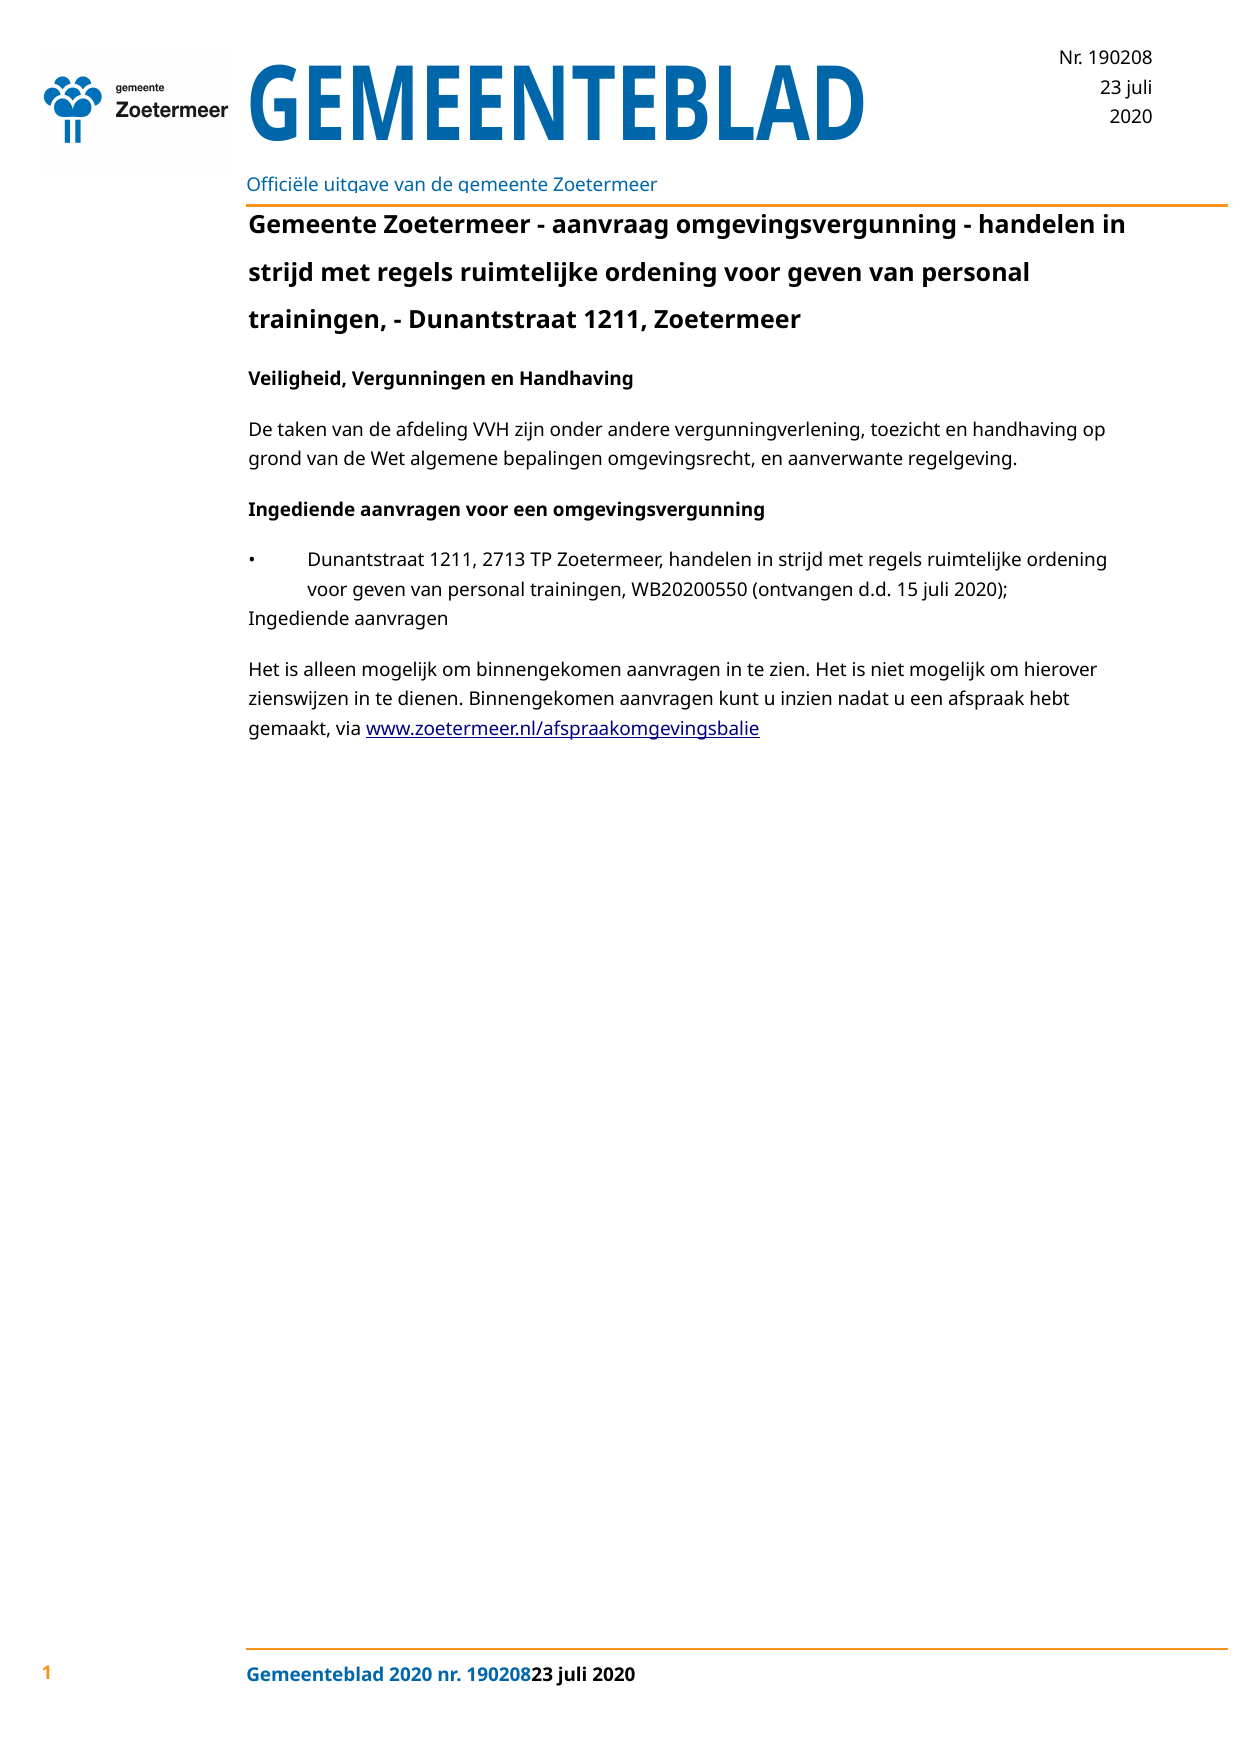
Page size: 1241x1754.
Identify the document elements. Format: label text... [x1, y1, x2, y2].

text Ingediende aanvragen [248, 606, 1152, 631]
text Het is alleen mogelijk om binnengekomen aanvragen in te zien. Het is niet mogelijk om hierover zienswijzen in te dienen. Binnengekomen aanvragen kunt u inzien nadat u een afspraak hebt gemaakt, via www.zoetermeer.nl/afspraakomgevingsbalie [248, 656, 1152, 741]
text De taken van de afdeling VVH zijn onder andere vergunningverlening, toezicht en handhaving op grond van de Wet algemene bepalingen omgevingsrecht, en aanverwante regelgeving. [248, 416, 1152, 471]
list Dunantstraat 1211, 2713 TP Zoetermeer, handelen in strijd met regels ruimtelijke ordening voor geven van personal trainingen, WB20200550 (ontvangen d.d. 15 juli 2020); [248, 546, 1152, 602]
picture [41, 47, 231, 172]
text Gemeente Zoetermeer - aanvraag omgevingsvergunning - handelen in strijd met regels ruimtelijke ordening voor geven van personal trainingen, - Dunantstraat 1211, Zoetermeer [248, 207, 1152, 336]
text Ingediende aanvragen voor een omgevingsvergunning [248, 496, 1152, 522]
text Veiligheid, Vergunningen en Handhaving [248, 366, 1152, 391]
